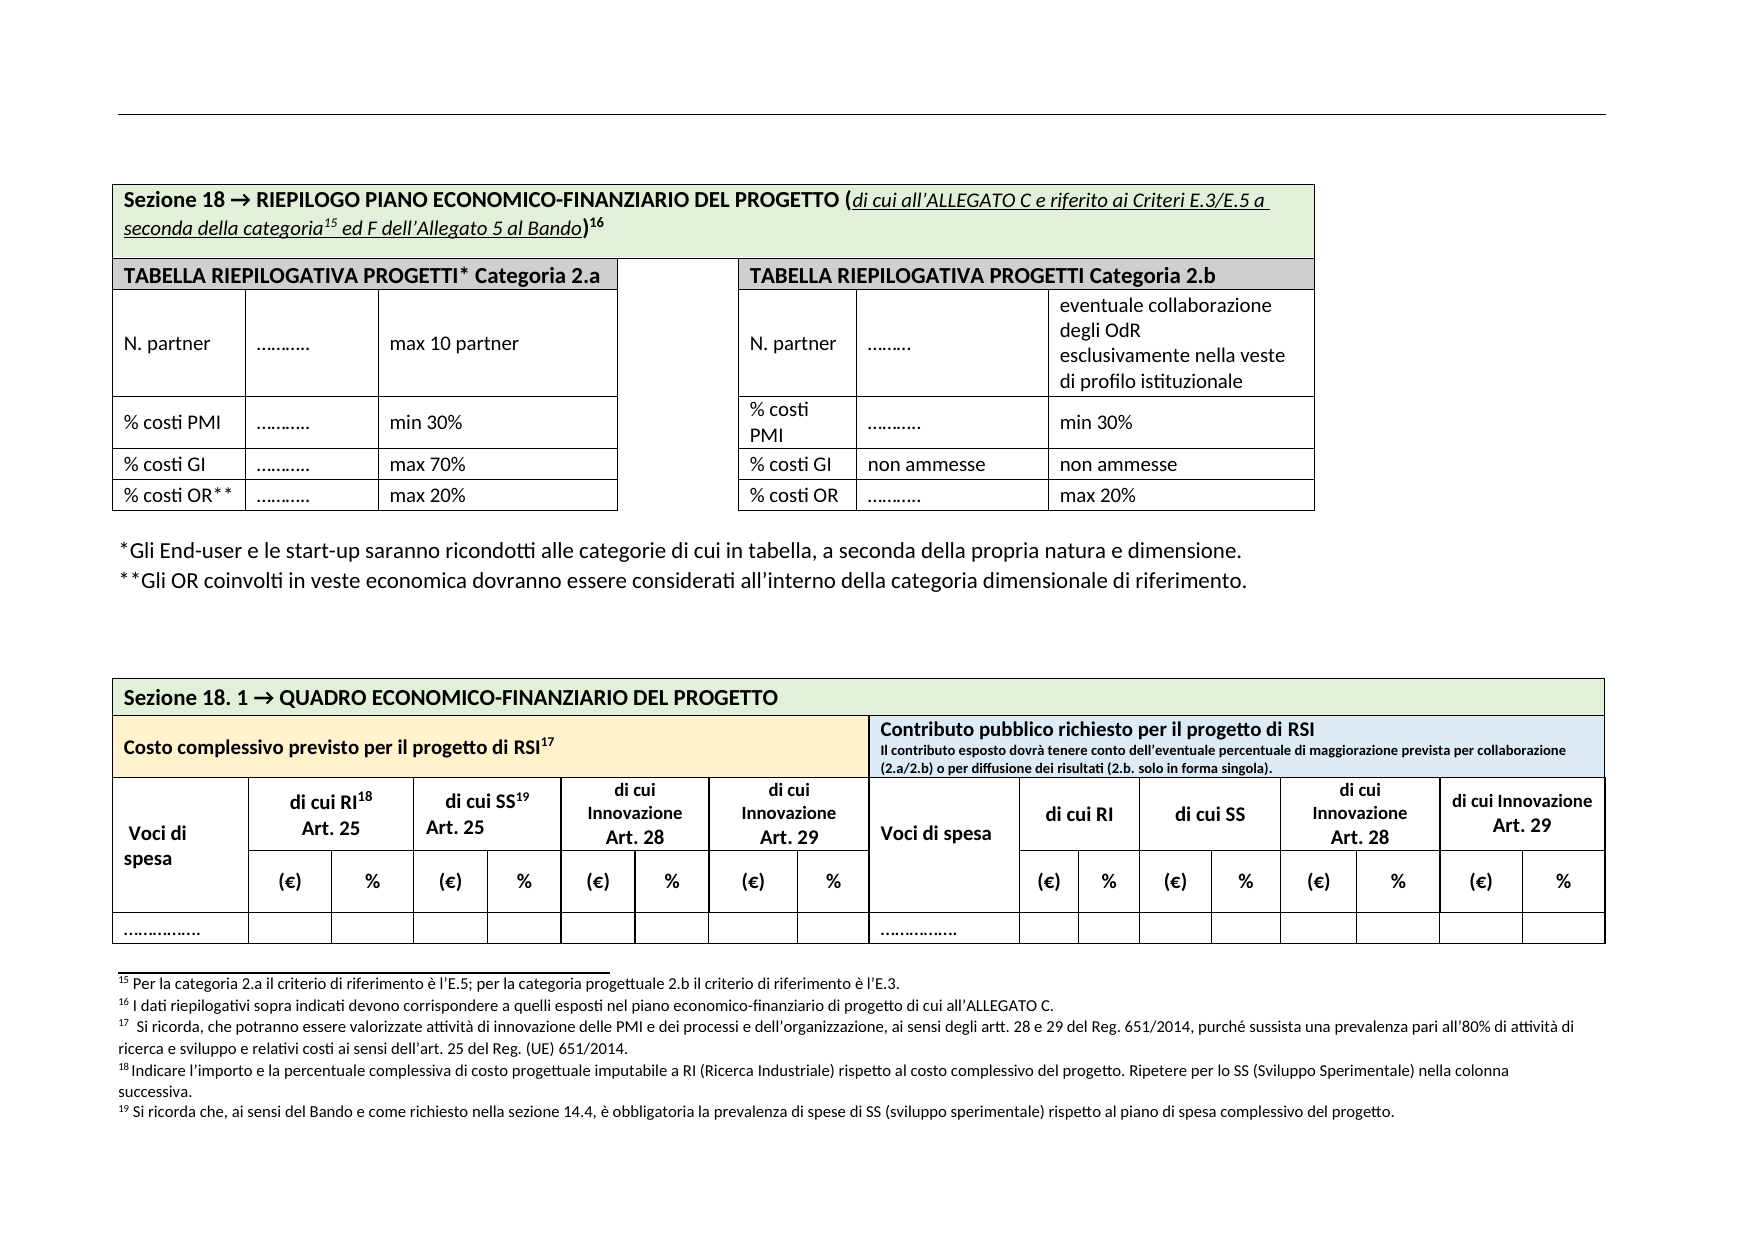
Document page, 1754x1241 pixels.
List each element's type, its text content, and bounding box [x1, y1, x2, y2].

table_cell max 70% [379, 449, 617, 479]
table_cell [618, 259, 738, 289]
table_cell [332, 913, 413, 943]
table_cell (€) [414, 851, 487, 912]
table_cell [1212, 913, 1280, 943]
table_header Sezione 18. 1 → QUADRO ECONOMICO-FINANZIARIO DEL PROGETTO [113, 679, 1604, 715]
table_cell min 30% [1049, 397, 1314, 447]
table_cell [1140, 913, 1211, 943]
table_cell % costi GI [113, 449, 245, 479]
table_cell ……… [857, 290, 1048, 396]
table_cell Costo complessivo previsto per il progetto di RSI [113, 716, 868, 777]
table_cell % [332, 851, 413, 912]
table_cell N. partner [739, 290, 856, 396]
table_cell [562, 913, 634, 943]
table_cell [1281, 913, 1356, 943]
table_cell di cui RI [1020, 778, 1139, 849]
table_cell [1523, 913, 1604, 943]
table_cell [636, 913, 708, 943]
table_cell (€) [710, 851, 797, 912]
table_cell TABELLA RIEPILOGATIVA PROGETTI* Categoria 2.a [113, 259, 617, 289]
table_cell di cui Innovazione Art. 29 [1441, 778, 1604, 849]
table_cell eventuale collaborazione degli OdR esclusivamente nella veste di profilo istituzionale [1049, 290, 1314, 396]
table_cell ……….. [857, 397, 1048, 447]
table_cell [414, 913, 487, 943]
table_cell [1440, 913, 1522, 943]
table_cell (€) [1140, 851, 1211, 912]
text *Gli End-user e le start-up saranno ricondotti alle categorie di cui in tabella, a seconda della propria natura e dimensione. [118, 536, 1606, 564]
table_cell [1357, 913, 1439, 943]
table_cell % [1079, 851, 1139, 912]
table_cell ……………. [113, 913, 248, 943]
table_cell Contributo pubblico richiesto per il progetto di RSI Il contributo esposto dovrà tenere conto dell’eventuale percentuale di maggiorazione prevista per collaborazione (2.a/2.b) o per diffusione dei risultati (2.b. solo in forma singola). [870, 716, 1604, 777]
table_cell (€) [562, 851, 634, 912]
table_cell ……….. [246, 449, 378, 479]
table_cell % costi OR [739, 480, 856, 510]
table_cell % costi GI [739, 449, 856, 479]
text **Gli OR coinvolti in veste economica dovranno essere considerati all’interno della categoria dimensionale di riferimento. [118, 566, 1606, 594]
table_cell max 10 partner [379, 290, 617, 396]
table_cell [618, 479, 738, 510]
table_cell ……….. [246, 397, 378, 447]
table_cell di cui Innovazione Art. 28 [562, 778, 708, 849]
table_cell [798, 913, 868, 943]
table_cell [488, 913, 560, 943]
table_cell ……….. [246, 290, 378, 396]
table_cell (€) [1441, 851, 1522, 912]
table_cell N. partner [113, 290, 245, 396]
table_cell di cui SS [1140, 778, 1280, 849]
table_cell [618, 289, 738, 396]
table_cell di cui Innovazione Art. 28 [1281, 778, 1439, 849]
table_cell [618, 396, 738, 447]
table_cell (€) [249, 851, 331, 912]
table_cell % [636, 851, 708, 912]
table_cell [249, 913, 331, 943]
table_cell % costi OR** [113, 480, 245, 510]
table_cell [709, 913, 797, 943]
table_cell % [1212, 851, 1280, 912]
table_cell % [798, 851, 868, 912]
table_cell ……………. [870, 913, 1019, 943]
table_cell min 30% [379, 397, 617, 447]
table_cell max 20% [379, 480, 617, 510]
table_cell % costi PMI [739, 397, 856, 447]
table_cell % [1523, 851, 1604, 912]
table_cell % [1357, 851, 1439, 912]
table_cell [618, 448, 738, 479]
table_cell max 20% [1049, 480, 1314, 510]
table_cell ……….. [857, 480, 1048, 510]
table_cell ……….. [246, 480, 378, 510]
table_cell [1020, 913, 1078, 943]
table_cell non ammesse [1049, 449, 1314, 479]
table_cell non ammesse [857, 449, 1048, 479]
table_cell di cui RI Art. 25 [249, 778, 413, 849]
table_cell di cui Innovazione Art. 29 [710, 778, 868, 849]
table_cell TABELLA RIEPILOGATIVA PROGETTI Categoria 2.b [739, 259, 1314, 289]
table_cell (€) [1020, 851, 1078, 912]
table_cell Voci di spesa [870, 778, 1019, 912]
table_header Sezione 18 → RIEPILOGO PIANO ECONOMICO-FINANZIARIO DEL PROGETTO (di cui all’ALLEGATO C e riferito ai Criteri E.3/E.5 a seconda della categoria ed F dell’Allegato 5 al Bando) [113, 185, 1314, 257]
table_cell % [488, 851, 560, 912]
table_cell [1079, 913, 1139, 943]
table_cell (€) [1281, 851, 1356, 912]
table_cell Voci di spesa [113, 778, 248, 912]
table_cell di cui SS Art. 25 [414, 778, 560, 849]
table_cell % costi PMI [113, 397, 245, 447]
